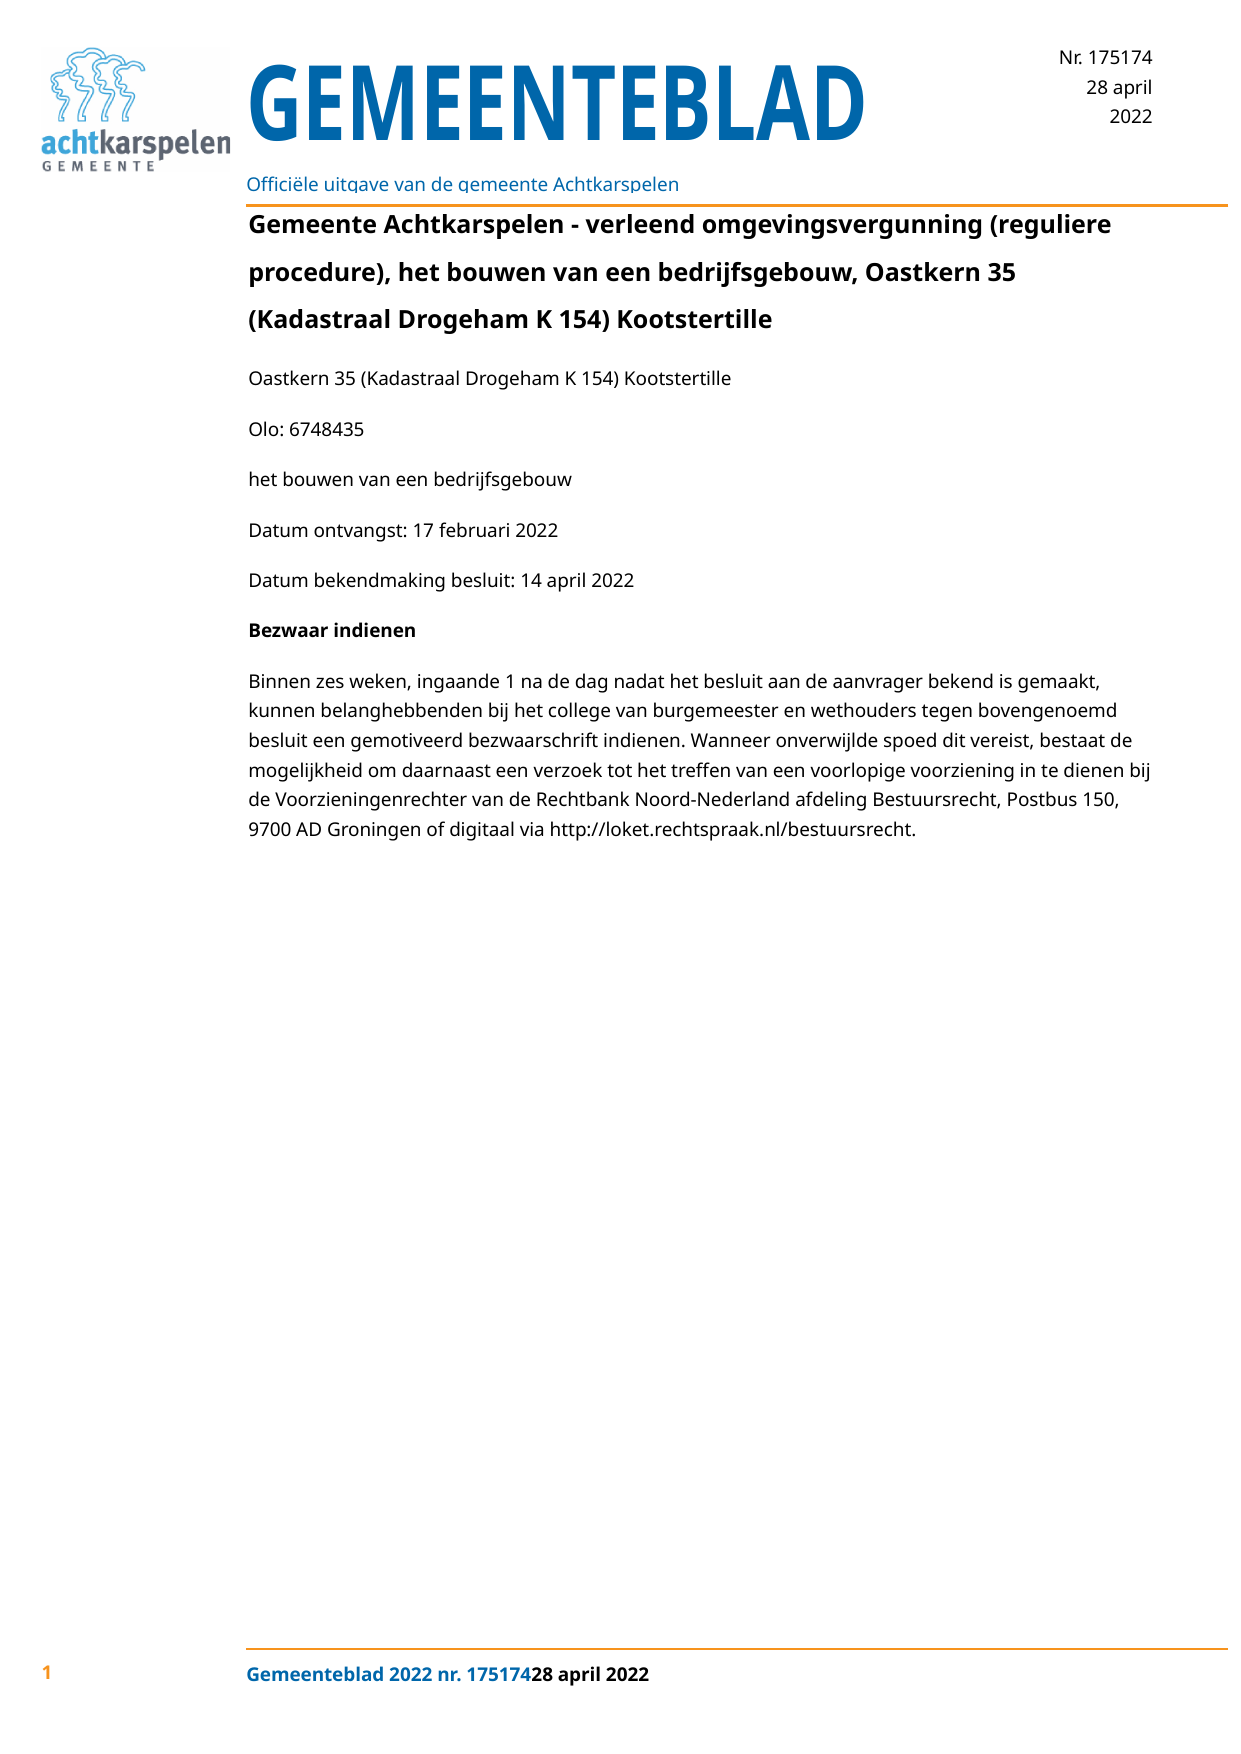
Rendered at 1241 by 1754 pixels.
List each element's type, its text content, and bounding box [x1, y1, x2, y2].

text Binnen zes weken, ingaande 1 na de dag nadat het besluit aan de aanvrager bekend is gemaakt, kunnen belanghebbenden bij het college van burgemeester en wethouders tegen bovengenoemd besluit een gemotiveerd bezwaarschrift indienen. Wanneer onverwijlde spoed dit vereist, bestaat de mogelijkheid om daarnaast een verzoek tot het treffen van een voorlopige voorziening in te dienen bij de Voorzieningenrechter van de Rechtbank Noord-Nederland afdeling Bestuursrecht, Postbus 150, 9700 AD Groningen of digitaal via http://loket.rechtspraak.nl/bestuursrecht. [248, 668, 1152, 842]
text Datum bekendmaking besluit: 14 april 2022 [248, 567, 1152, 593]
text Olo: 6748435 [248, 416, 1152, 442]
text Oastkern 35 (Kadastraal Drogeham K 154) Kootstertille [248, 366, 1152, 391]
text Datum ontvangst: 17 februari 2022 [248, 517, 1152, 542]
text Gemeente Achtkarspelen - verleend omgevingsvergunning (reguliere procedure), het bouwen van een bedrijfsgebouw, Oastkern 35 (Kadastraal Drogeham K 154) Kootstertille [248, 207, 1152, 336]
picture [41, 47, 231, 172]
text het bouwen van een bedrijfsgebouw [248, 466, 1152, 492]
text Bezwaar indienen [248, 618, 1152, 643]
